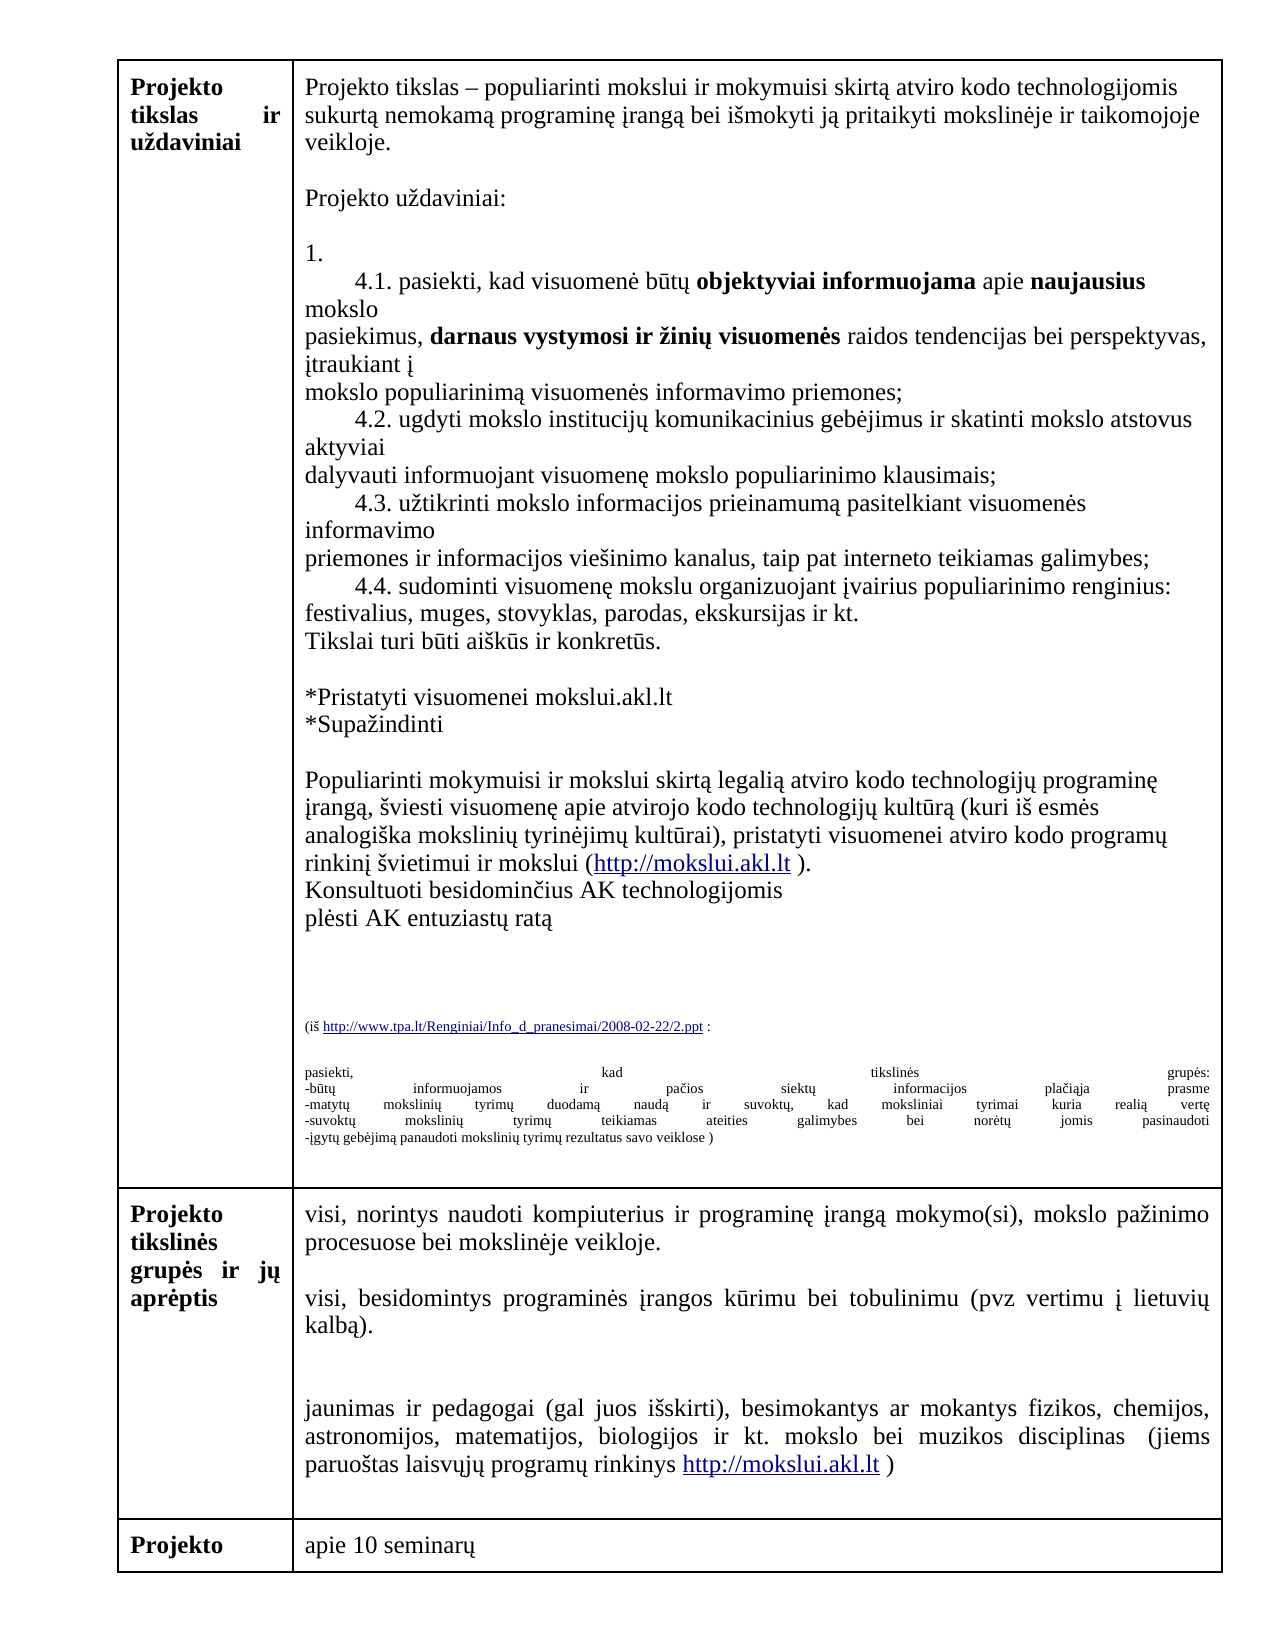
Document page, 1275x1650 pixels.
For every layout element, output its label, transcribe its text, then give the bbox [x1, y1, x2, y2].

table_cell Projekto [119, 1520, 292, 1571]
table_cell visi, norintys naudoti kompiuterius ir programinę įrangą mokymo(si), mokslo pažinimo procesuose bei mokslinėje veikloje. visi, besidomintys programinės įrangos kūrimu bei tobulinimu (pvz vertimu į lietuvių kalbą). jaunimas ir pedagogai (gal juos išskirti), besimokantys ar mokantys fizikos, chemijos, astronomijos, matematijos, biologijos ir kt. mokslo bei muzikos disciplinas (jiems paruoštas laisvųjų programų rinkinys http://mokslui.akl.lt ) [294, 1189, 1221, 1517]
table_cell Projekto tikslinės grupės ir jų aprėptis [119, 1189, 292, 1517]
table_cell apie 10 seminarų [294, 1520, 1221, 1571]
table_cell Projekto tikslas – populiarinti mokslui ir mokymuisi skirtą atviro kodo technologijomis sukurtą nemokamą programinę įrangą bei išmokyti ją pritaikyti mokslinėje ir taikomojoje veikloje. Projekto uždaviniai: 1. 4.1. pasiekti, kad visuomenė būtų objektyviai informuojama apie naujausius mokslo pasiekimus, darnaus vystymosi ir žinių visuomenės raidos tendencijas bei perspektyvas, įtraukiant į mokslo populiarinimą visuomenės informavimo priemones; 4.2. ugdyti mokslo institucijų komunikacinius gebėjimus ir skatinti mokslo atstovus aktyviai dalyvauti informuojant visuomenę mokslo populiarinimo klausimais; 4.3. užtikrinti mokslo informacijos prieinamumą pasitelkiant visuomenės informavimo priemones ir informacijos viešinimo kanalus, taip pat interneto teikiamas galimybes; 4.4. sudominti visuomenę mokslu organizuojant įvairius populiarinimo renginius: festivalius, muges, stovyklas, parodas, ekskursijas ir kt. Tikslai turi būti aiškūs ir konkretūs. *Pristatyti visuomenei mokslui.akl.lt *Supažindinti Populiarinti mokymuisi ir mokslui skirtą legalią atviro kodo technologijų programinę įrangą, šviesti visuomenę apie atvirojo kodo technologijų kultūrą (kuri iš esmės analogiška mokslinių tyrinėjimų kultūrai), pristatyti visuomenei atviro kodo programų rinkinį švietimui ir mokslui (http://mokslui.akl.lt ). Konsultuoti besidominčius AK technologijomis plėsti AK entuziastų ratą (iš http://www.tpa.lt/Renginiai/Info_d_pranesimai/2008-02-22/2.ppt : pasiekti, kad tikslinės grupės: -būtų informuojamos ir pačios siektų informacijos plačiąja prasme -matytų mokslinių tyrimų duodamą naudą ir suvoktų, kad moksliniai tyrimai kuria realią vertę -suvoktų mokslinių tyrimų teikiamas ateities galimybes bei norėtų jomis pasinaudoti -įgytų gebėjimą panaudoti mokslinių tyrimų rezultatus savo veiklose ) [294, 61, 1221, 1187]
table_cell Projekto tikslas ir uždaviniai [119, 61, 292, 1187]
